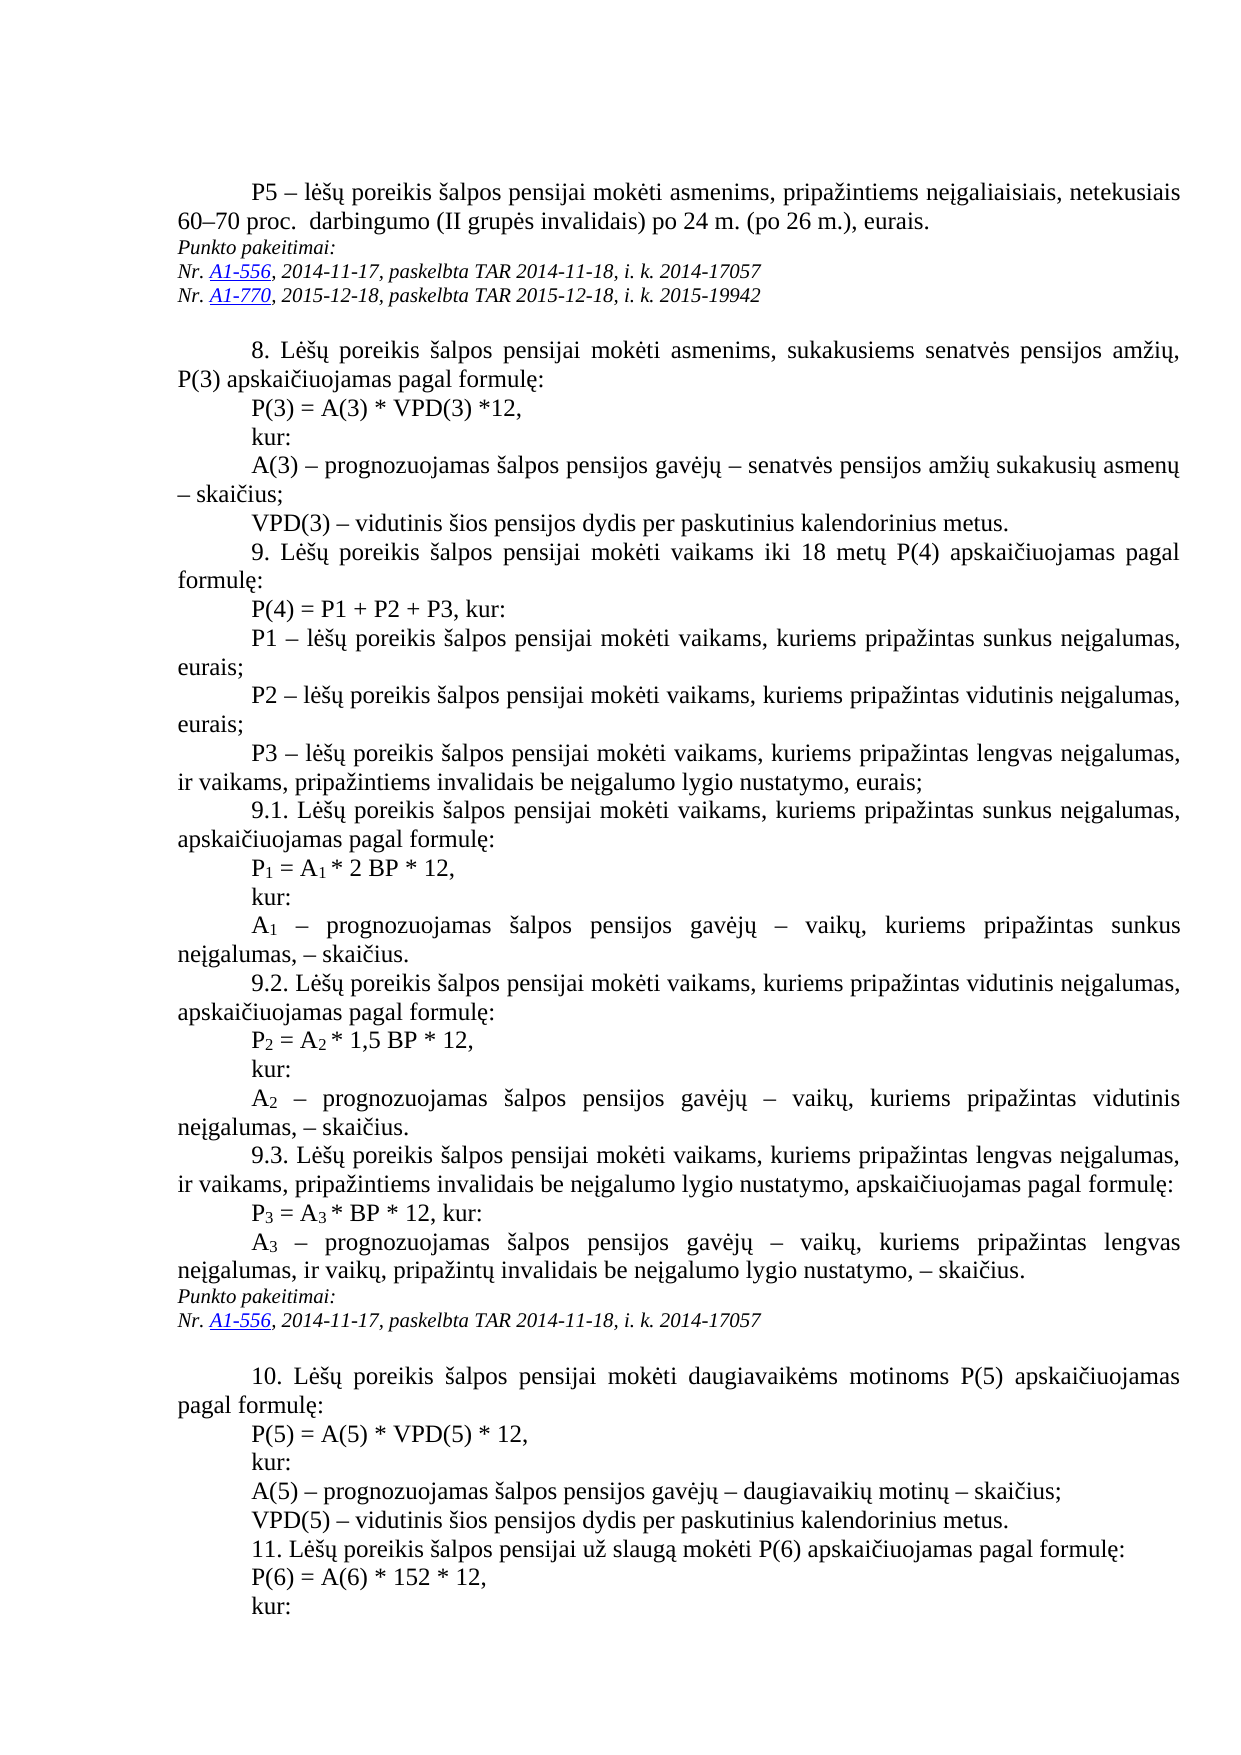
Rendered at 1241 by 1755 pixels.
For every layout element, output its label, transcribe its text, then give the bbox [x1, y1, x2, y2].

text Nr. A1-770, 2015-12-18, paskelbta TAR 2015-12-18, i. k. 2015-19942 [177, 283, 1181, 307]
text A(3) – prognozuojamas šalpos pensijos gavėjų – senatvės pensijos amžių sukakusių asmenų – skaičius; [177, 451, 1181, 508]
text P(4) = P1 + P2 + P3, kur: [177, 594, 1181, 623]
text Nr. A1-556, 2014-11-17, paskelbta TAR 2014-11-18, i. k. 2014-17057 [177, 1308, 1181, 1332]
text 11. Lėšų poreikis šalpos pensijai už slaugą mokėti P(6) apskaičiuojamas pagal formulę: [177, 1534, 1181, 1562]
text kur: [177, 1447, 1181, 1476]
text A(5) – prognozuojamas šalpos pensijos gavėjų – daugiavaikių motinų – skaičius; [177, 1476, 1181, 1505]
text P(5) = A(5) * VPD(5) * 12, [177, 1419, 1181, 1447]
text A3 – prognozuojamas šalpos pensijos gavėjų – vaikų, kuriems pripažintas lengvas neįgalumas, ir vaikų, pripažintų invalidais be neįgalumo lygio nustatymo, – skaičius. [177, 1227, 1181, 1284]
text A1 – prognozuojamas šalpos pensijos gavėjų – vaikų, kuriems pripažintas sunkus neįgalumas, – skaičius. [177, 911, 1181, 968]
text 9. Lėšų poreikis šalpos pensijai mokėti vaikams iki 18 metų P(4) apskaičiuojamas pagal formulę: [177, 537, 1181, 594]
text kur: [177, 422, 1181, 451]
text P2 = A2 * 1,5 BP * 12, [177, 1026, 1181, 1054]
text kur: [177, 1591, 1181, 1620]
text Punkto pakeitimai: [177, 1284, 1181, 1308]
text VPD(3) – vidutinis šios pensijos dydis per paskutinius kalendorinius metus. [177, 508, 1181, 537]
text 9.2. Lėšų poreikis šalpos pensijai mokėti vaikams, kuriems pripažintas vidutinis neįgalumas, apskaičiuojamas pagal formulę: [177, 968, 1181, 1026]
text P3 – lėšų poreikis šalpos pensijai mokėti vaikams, kuriems pripažintas lengvas neįgalumas, ir vaikams, pripažintiems invalidais be neįgalumo lygio nustatymo, eurais; [177, 738, 1181, 796]
text P3 = A3 * BP * 12, kur: [177, 1198, 1181, 1227]
text P(3) = A(3) * VPD(3) *12, [177, 393, 1181, 422]
text 10. Lėšų poreikis šalpos pensijai mokėti daugiavaikėms motinoms P(5) apskaičiuojamas pagal formulę: [177, 1361, 1181, 1419]
text 9.3. Lėšų poreikis šalpos pensijai mokėti vaikams, kuriems pripažintas lengvas neįgalumas, ir vaikams, pripažintiems invalidais be neįgalumo lygio nustatymo, apskaičiuojamas pagal formulę: [177, 1141, 1181, 1198]
text P5 – lėšų poreikis šalpos pensijai mokėti asmenims, pripažintiems neįgaliaisiais, netekusiais 60–70 proc. darbingumo (II grupės invalidais) po 24 m. (po 26 m.), eurais. [177, 177, 1181, 235]
text P2 – lėšų poreikis šalpos pensijai mokėti vaikams, kuriems pripažintas vidutinis neįgalumas, eurais; [177, 681, 1181, 738]
text 8. Lėšų poreikis šalpos pensijai mokėti asmenims, sukakusiems senatvės pensijos amžių, P(3) apskaičiuojamas pagal formulę: [177, 336, 1181, 393]
text Nr. A1-556, 2014-11-17, paskelbta TAR 2014-11-18, i. k. 2014-17057 [177, 259, 1181, 283]
text A2 – prognozuojamas šalpos pensijos gavėjų – vaikų, kuriems pripažintas vidutinis neįgalumas, – skaičius. [177, 1083, 1181, 1141]
text 9.1. Lėšų poreikis šalpos pensijai mokėti vaikams, kuriems pripažintas sunkus neįgalumas, apskaičiuojamas pagal formulę: [177, 796, 1181, 853]
text P(6) = A(6) * 152 * 12, [177, 1562, 1181, 1591]
text Punkto pakeitimai: [177, 235, 1181, 259]
text kur: [177, 882, 1181, 911]
text VPD(5) – vidutinis šios pensijos dydis per paskutinius kalendorinius metus. [177, 1505, 1181, 1534]
text P1 – lėšų poreikis šalpos pensijai mokėti vaikams, kuriems pripažintas sunkus neįgalumas, eurais; [177, 623, 1181, 681]
text kur: [177, 1054, 1181, 1083]
text P1 = A1 * 2 BP * 12, [177, 853, 1181, 882]
